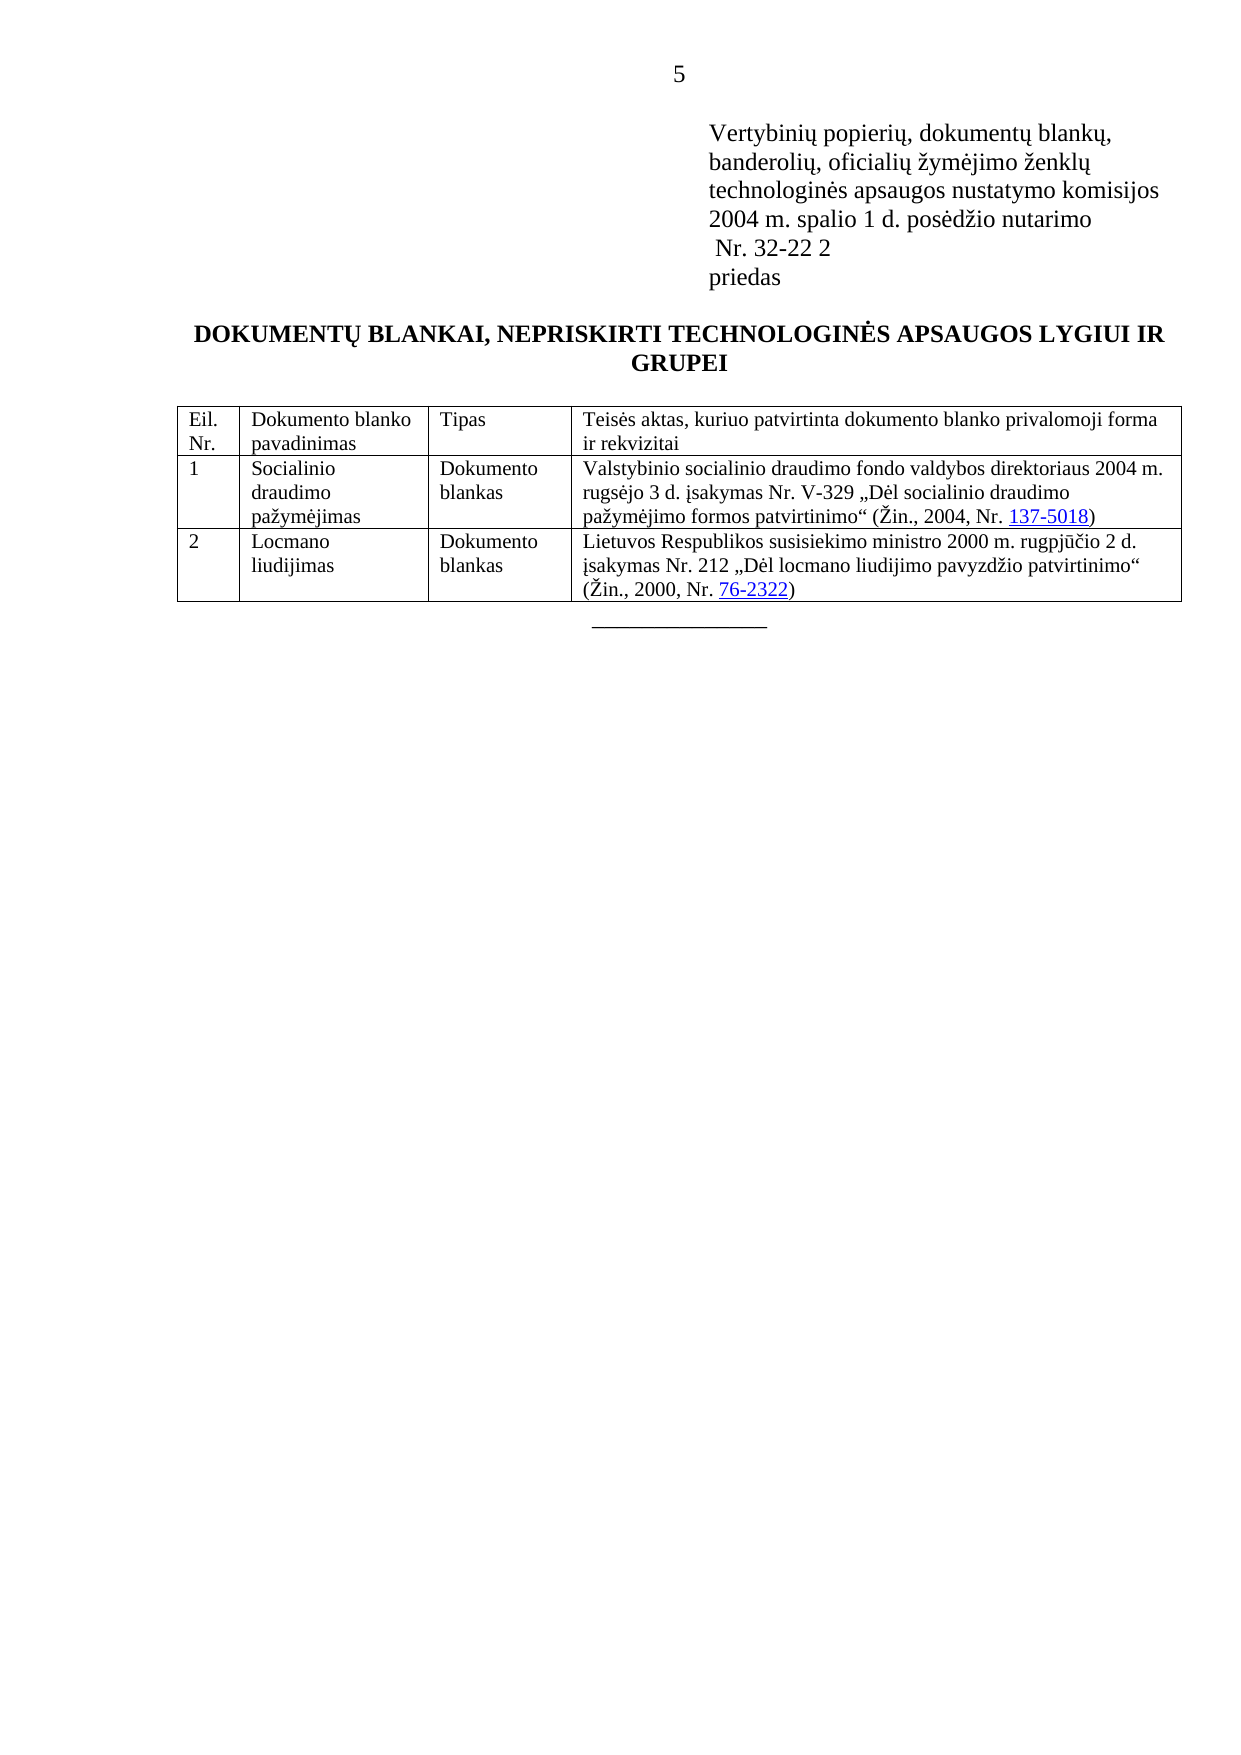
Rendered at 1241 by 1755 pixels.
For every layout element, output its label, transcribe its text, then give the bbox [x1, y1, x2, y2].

text priedas [177, 262, 1181, 291]
table_cell Locmano liudijimas [240, 529, 428, 601]
table_header Tipas [429, 407, 571, 455]
text DOKUMENTŲ BLANKAI, NEPRISKIRTI TECHNOLOGINĖS APSAUGOS LYGIUI IR GRUPEI [177, 319, 1181, 377]
text ______________ [177, 602, 1181, 631]
table_cell Socialinio draudimo pažymėjimas [240, 456, 428, 528]
text Vertybinių popierių, dokumentų blankų, [709, 118, 1181, 147]
text banderolių, oficialių žymėjimo ženklų [177, 147, 1181, 176]
table_cell Dokumento blankas [429, 456, 571, 528]
table_cell Dokumento blankas [429, 529, 571, 601]
table_header Eil. Nr. [178, 407, 239, 455]
table_cell Lietuvos Respublikos susisiekimo ministro 2000 m. rugpjūčio 2 d. įsakymas Nr. 212 „Dėl locmano liudijimo pavyzdžio patvirtinimo“ (Žin., 2000, Nr. 76-2322) [572, 529, 1181, 601]
table_cell Valstybinio socialinio draudimo fondo valdybos direktoriaus 2004 m. rugsėjo 3 d. įsakymas Nr. V-329 „Dėl socialinio draudimo pažymėjimo formos patvirtinimo“ (Žin., 2004, Nr. 137-5018) [572, 456, 1181, 528]
text Nr. 32-22 2 [177, 233, 1181, 262]
table_header Teisės aktas, kuriuo patvirtinta dokumento blanko privalomoji forma ir rekvizitai [572, 407, 1181, 455]
text 2004 m. spalio 1 d. posėdžio nutarimo [177, 204, 1181, 233]
table_header Dokumento blanko pavadinimas [240, 407, 428, 455]
text technologinės apsaugos nustatymo komisijos [177, 176, 1181, 204]
table_cell 1 [178, 456, 239, 528]
table_cell 2 [178, 529, 239, 601]
